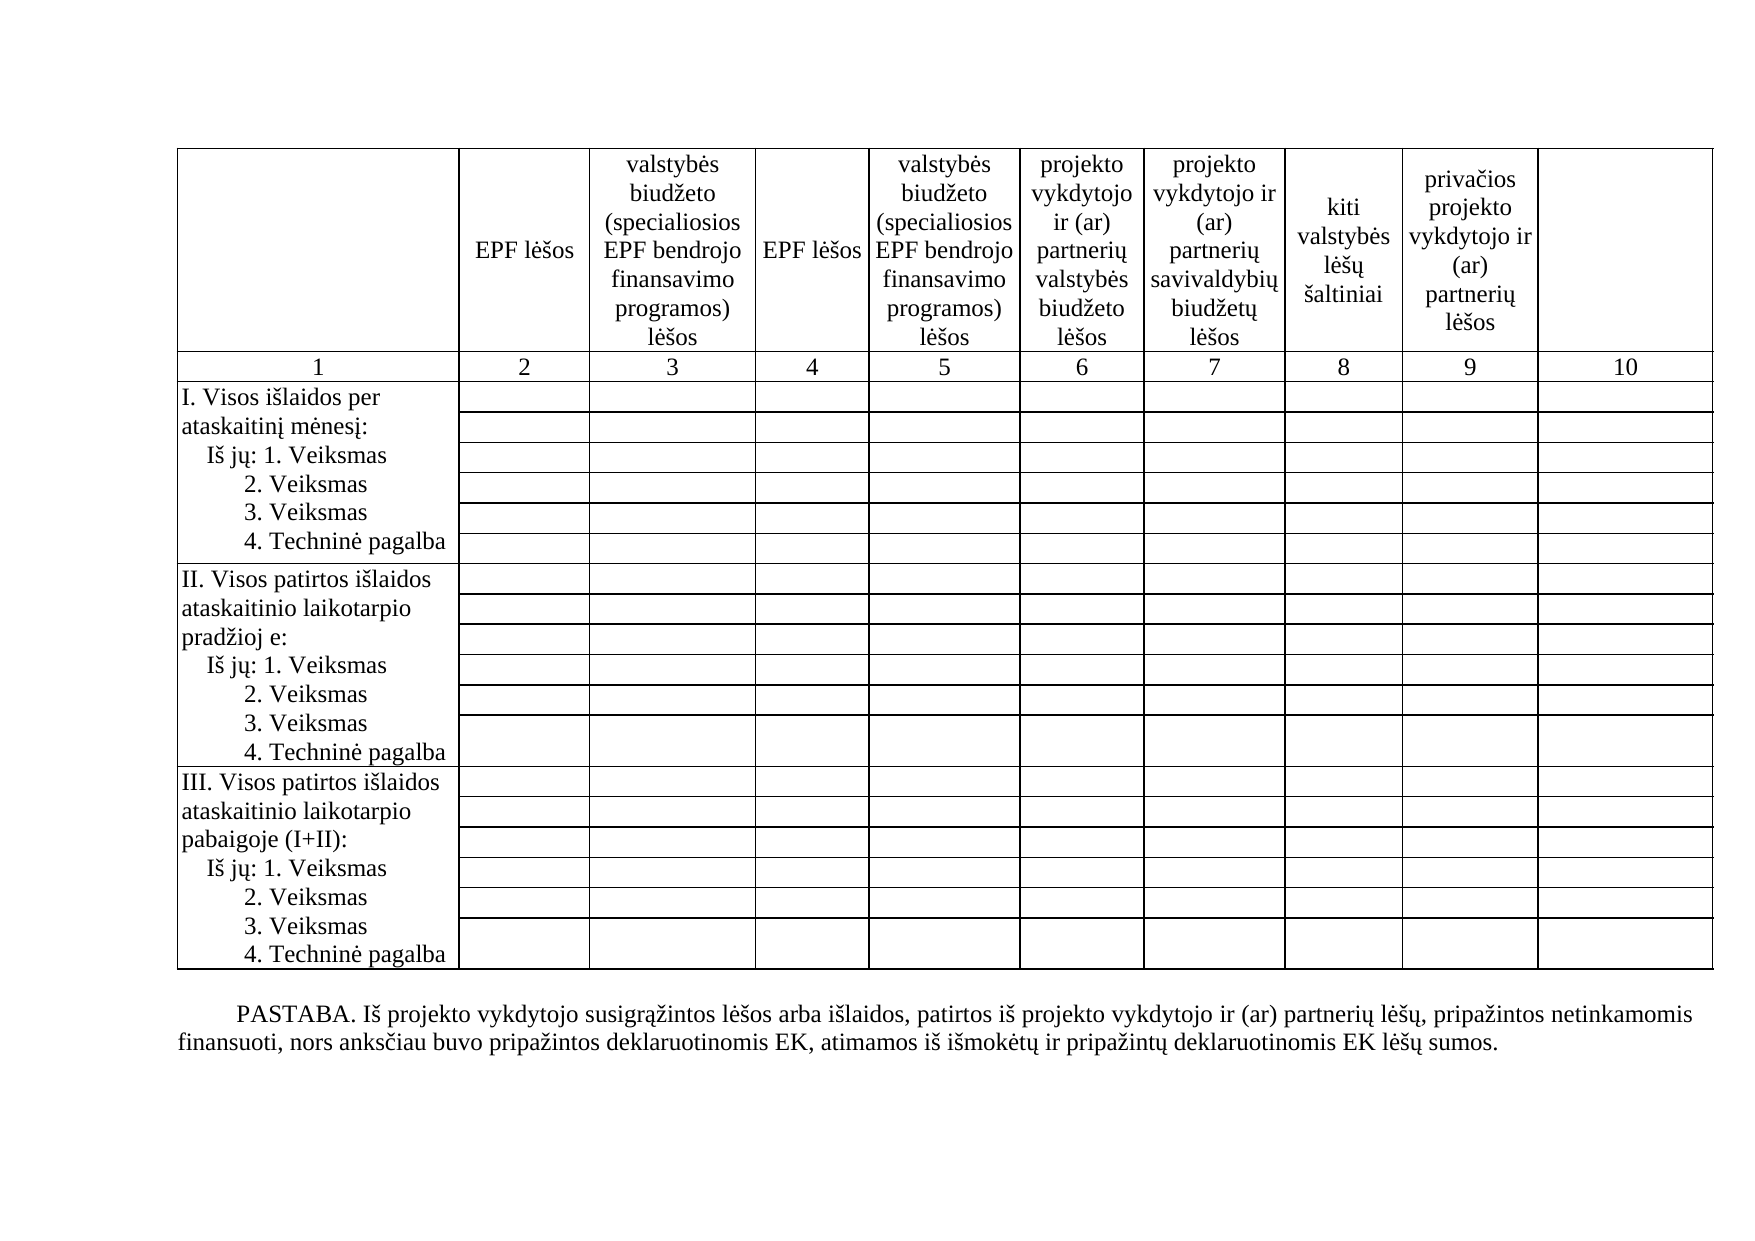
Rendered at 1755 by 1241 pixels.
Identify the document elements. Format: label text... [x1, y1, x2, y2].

table_cell [590, 919, 755, 968]
table_cell projekto vykdytojo ir (ar) partnerių savivaldybių biudžetų lėšos [1145, 149, 1284, 351]
table_cell [870, 767, 1019, 796]
table_cell [1021, 625, 1143, 654]
table_cell [870, 655, 1019, 684]
table_cell [1286, 625, 1402, 654]
table_cell [870, 504, 1019, 532]
table_cell [756, 382, 868, 411]
table_cell [870, 828, 1019, 856]
table_cell [1286, 595, 1402, 623]
table_cell [870, 797, 1019, 826]
table_cell [1539, 564, 1712, 593]
table_cell [1286, 504, 1402, 532]
table_cell valstybės biudžeto (specialiosios EPF bendrojo finansavimo programos) lėšos [870, 149, 1019, 351]
table_cell [1539, 797, 1712, 826]
table_cell [1286, 767, 1402, 796]
table_cell [1539, 625, 1712, 654]
table_cell [1403, 504, 1537, 532]
table_cell [1021, 767, 1143, 796]
table_cell [1145, 858, 1284, 887]
table_cell 7 [1145, 352, 1284, 381]
table_cell [870, 473, 1019, 502]
table_cell [1286, 473, 1402, 502]
table_cell [870, 716, 1019, 766]
table_cell [756, 767, 868, 796]
table_cell EPF lėšos [756, 149, 868, 351]
table_cell [1403, 534, 1537, 563]
table_cell [1021, 564, 1143, 593]
table_cell [1539, 595, 1712, 623]
table_cell [1145, 564, 1284, 593]
table_cell EPF lėšos [460, 149, 589, 351]
table_cell [590, 413, 755, 441]
table_cell [1286, 858, 1402, 887]
table_cell [460, 534, 589, 563]
table_cell [1021, 382, 1143, 411]
table_cell [460, 473, 589, 502]
text PASTABA. Iš projekto vykdytojo susigrąžintos lėšos arba išlaidos, patirtos iš projekto vykdytojo ir (ar) partnerių lėšų, pripažintos netinkamomis finansuoti, nors anksčiau buvo pripažintos deklaruotinomis EK, atimamos iš išmokėtų ir pripažintų deklaruotinomis EK lėšų sumos. [177, 999, 1695, 1056]
table_cell 9 [1403, 352, 1537, 381]
table_cell [1021, 797, 1143, 826]
table_cell [460, 797, 589, 826]
table_cell [1403, 797, 1537, 826]
table_cell [1286, 686, 1402, 714]
table_cell [1021, 888, 1143, 917]
table_cell [756, 686, 868, 714]
table_cell kiti valstybės lėšų šaltiniai [1286, 149, 1402, 351]
table_cell I. Visos išlaidos per ataskaitinį mėnesį: Iš jų: 1. Veiksmas 2. Veiksmas 3. Veiksmas 4. Techninė pagalba [178, 382, 458, 563]
table_cell [1145, 767, 1284, 796]
table_cell [756, 534, 868, 563]
table_cell [1286, 382, 1402, 411]
table_cell [1286, 828, 1402, 856]
table_cell [460, 686, 589, 714]
table_cell [590, 655, 755, 684]
table_cell [590, 564, 755, 593]
table_cell 2 [460, 352, 589, 381]
table_cell [870, 443, 1019, 472]
table_cell [756, 504, 868, 532]
table_cell [590, 595, 755, 623]
table_cell [870, 858, 1019, 887]
table_cell [1403, 716, 1537, 766]
table_cell [1021, 919, 1143, 968]
table_cell 10 [1539, 352, 1712, 381]
table_cell [756, 797, 868, 826]
table_cell [1539, 534, 1712, 563]
table_cell [590, 797, 755, 826]
table_cell [1403, 767, 1537, 796]
table_cell [590, 504, 755, 532]
table_cell [460, 625, 589, 654]
table_cell [756, 655, 868, 684]
table_cell [1403, 443, 1537, 472]
table_cell [1403, 919, 1537, 968]
table_cell [1145, 504, 1284, 532]
table_cell [870, 919, 1019, 968]
table_cell [1145, 473, 1284, 502]
table_cell [1021, 534, 1143, 563]
table_cell [870, 534, 1019, 563]
table_cell [1403, 564, 1537, 593]
table_cell [1286, 564, 1402, 593]
table_cell [1021, 828, 1143, 856]
table_cell [1021, 595, 1143, 623]
table_cell [756, 473, 868, 502]
table_cell [1145, 797, 1284, 826]
table_cell [1539, 767, 1712, 796]
table_cell [1145, 595, 1284, 623]
table_cell [590, 888, 755, 917]
table_cell 4 [756, 352, 868, 381]
table_cell [1021, 443, 1143, 472]
table_cell [1539, 655, 1712, 684]
table_cell [1539, 413, 1712, 441]
table_cell [1539, 149, 1712, 351]
table_cell [1403, 686, 1537, 714]
table_cell [590, 767, 755, 796]
table_cell [590, 443, 755, 472]
table_cell [1021, 858, 1143, 887]
table_cell [756, 413, 868, 441]
table_cell [460, 443, 589, 472]
table_cell [1539, 686, 1712, 714]
table_cell [1539, 473, 1712, 502]
table_cell [1145, 828, 1284, 856]
table_cell [870, 595, 1019, 623]
table_cell [1021, 686, 1143, 714]
table_cell [1145, 534, 1284, 563]
table_cell [460, 919, 589, 968]
table_cell [1021, 655, 1143, 684]
table_cell [1403, 473, 1537, 502]
table_cell [590, 858, 755, 887]
table_cell [460, 655, 589, 684]
table_cell [460, 888, 589, 917]
table_cell [756, 625, 868, 654]
table_cell [1286, 413, 1402, 441]
table_cell [590, 625, 755, 654]
table_cell [1286, 716, 1402, 766]
table_cell [178, 149, 458, 351]
table_cell projekto vykdytojo ir (ar) partnerių valstybės biudžeto lėšos [1021, 149, 1143, 351]
table_cell [1145, 686, 1284, 714]
table_cell [1286, 443, 1402, 472]
table_cell [1286, 888, 1402, 917]
table_cell [460, 564, 589, 593]
table_cell [1403, 655, 1537, 684]
table_cell [756, 443, 868, 472]
table_cell [1403, 595, 1537, 623]
table_cell [756, 828, 868, 856]
table_cell [1145, 382, 1284, 411]
table_cell [1539, 504, 1712, 532]
table_cell [460, 504, 589, 532]
table_cell [756, 919, 868, 968]
table_cell [1145, 716, 1284, 766]
table_cell [590, 828, 755, 856]
table_cell [870, 413, 1019, 441]
table_cell [1021, 413, 1143, 441]
table_cell privačios projekto vykdytojo ir (ar) partnerių lėšos [1403, 149, 1537, 351]
table_cell [1403, 413, 1537, 441]
table_cell [590, 716, 755, 766]
table_cell [590, 686, 755, 714]
table_cell II. Visos patirtos išlaidos ataskaitinio laikotarpio pradžioj e: Iš jų: 1. Veiksmas 2. Veiksmas 3. Veiksmas 4. Techninė pagalba [178, 564, 458, 766]
table_cell [1021, 473, 1143, 502]
table_cell [590, 473, 755, 502]
table_cell [870, 564, 1019, 593]
table_cell [1403, 625, 1537, 654]
table_cell 8 [1286, 352, 1402, 381]
table_cell [1021, 504, 1143, 532]
table_cell [1145, 443, 1284, 472]
table_cell [1539, 382, 1712, 411]
table_cell [460, 413, 589, 441]
table_cell valstybės biudžeto (specialiosios EPF bendrojo finansavimo programos) lėšos [590, 149, 755, 351]
table_cell [756, 564, 868, 593]
table_cell [460, 828, 589, 856]
table_cell [1539, 443, 1712, 472]
table_cell [460, 382, 589, 411]
table_cell [1539, 716, 1712, 766]
table_cell [1539, 919, 1712, 968]
table_cell [870, 382, 1019, 411]
table_cell [756, 858, 868, 887]
table_cell [756, 595, 868, 623]
table_cell III. Visos patirtos išlaidos ataskaitinio laikotarpio pabaigoje (I+II): Iš jų: 1. Veiksmas 2. Veiksmas 3. Veiksmas 4. Techninė pagalba [178, 767, 458, 968]
table_cell [1286, 534, 1402, 563]
table_cell [1286, 919, 1402, 968]
table_cell [1539, 888, 1712, 917]
table_cell [870, 625, 1019, 654]
table_cell [1145, 625, 1284, 654]
table_cell [460, 595, 589, 623]
table_cell [1286, 797, 1402, 826]
table_cell [460, 716, 589, 766]
table_cell [1145, 888, 1284, 917]
table_cell [1145, 413, 1284, 441]
table_cell [756, 716, 868, 766]
table_cell [870, 686, 1019, 714]
table_cell 5 [870, 352, 1019, 381]
table_cell [460, 767, 589, 796]
table_cell [460, 858, 589, 887]
table_cell [1403, 888, 1537, 917]
table_cell 3 [590, 352, 755, 381]
table_cell [1539, 858, 1712, 887]
table_cell [1145, 919, 1284, 968]
table_cell [1286, 655, 1402, 684]
table_cell [1403, 382, 1537, 411]
table_cell [1145, 655, 1284, 684]
table_cell [590, 382, 755, 411]
table_cell [756, 888, 868, 917]
table_cell 1 [178, 352, 458, 381]
table_cell [590, 534, 755, 563]
table_cell 6 [1021, 352, 1143, 381]
table_cell [1539, 828, 1712, 856]
table_cell [1021, 716, 1143, 766]
table_cell [870, 888, 1019, 917]
table_cell [1403, 858, 1537, 887]
table_cell [1403, 828, 1537, 856]
